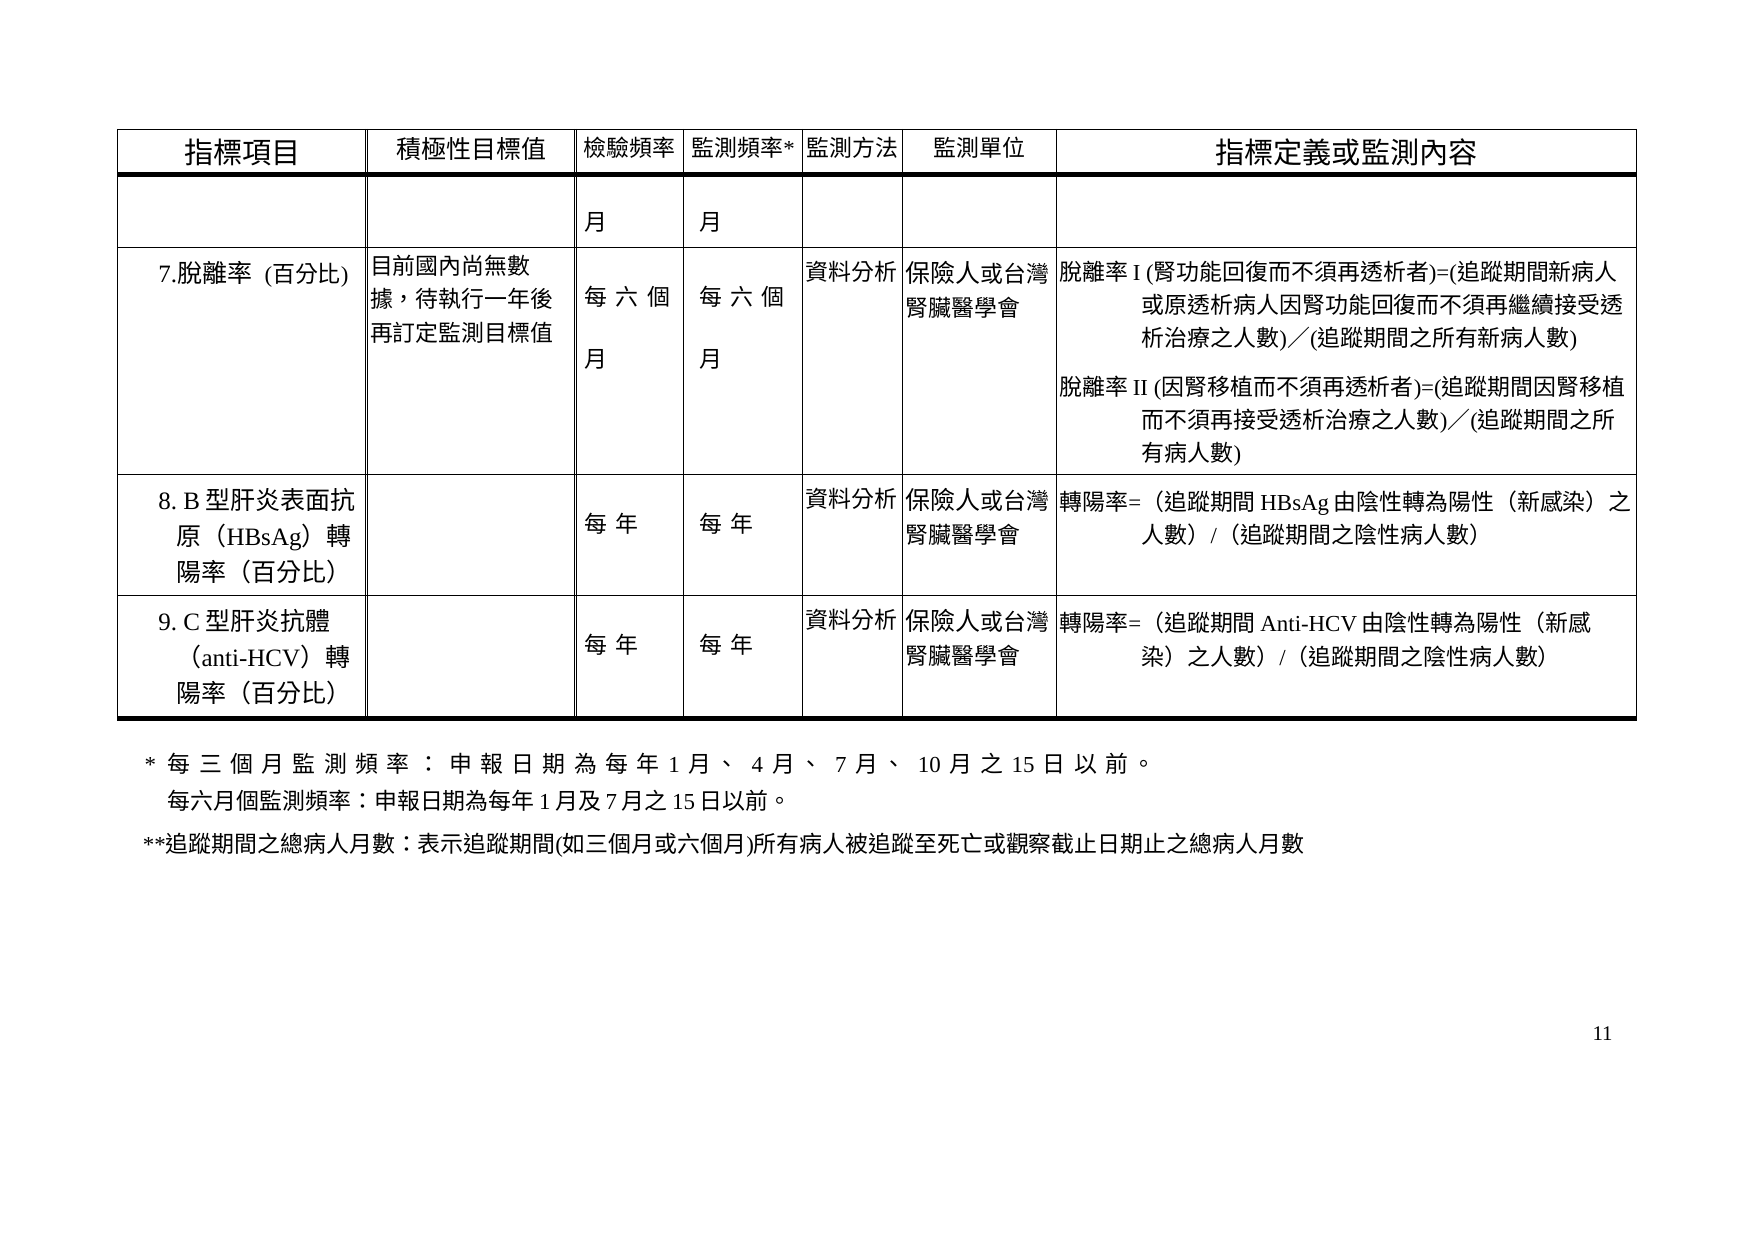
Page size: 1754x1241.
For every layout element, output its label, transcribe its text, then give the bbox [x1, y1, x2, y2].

table_cell 保險人或台灣腎臟醫學會 [903, 596, 1056, 716]
table_cell 每年 [684, 475, 802, 595]
table_header 指標項目 [118, 130, 365, 172]
table_cell [1057, 177, 1636, 247]
table_cell [803, 177, 902, 247]
table_cell 每六個月 [577, 248, 683, 474]
table_cell 每年 [577, 596, 683, 716]
table_cell 轉陽率=（追蹤期間HBsAg由陰性轉為陽性（新感染）之人數）/（追蹤期間之陰性病人數） [1057, 475, 1636, 595]
table_cell 每六個月 [684, 248, 802, 474]
table_cell [368, 177, 574, 247]
table_cell [118, 177, 365, 247]
table_cell 目前國內尚無數據，待執行一年後再訂定監測目標值 [368, 248, 574, 474]
table_cell [368, 596, 574, 716]
table_header 監測單位 [903, 130, 1056, 172]
text 每六月個監測頻率：申報日期為每年1月及7月之15日以前。 [168, 783, 1611, 816]
table_cell 月 [684, 177, 802, 247]
table_cell 資料分析 [803, 596, 902, 716]
table_cell [903, 177, 1056, 247]
table_header 指標定義或監測內容 [1057, 130, 1636, 172]
table_cell 保險人或台灣腎臟醫學會 [903, 248, 1056, 474]
table_header 積極性目標值 [368, 130, 574, 172]
table_header 監測頻率* [684, 130, 802, 172]
table_cell 9. C型肝炎抗體（anti-HCV）轉陽率（百分比） [118, 596, 365, 716]
text **追蹤期間之總病人月數：表示追蹤期間(如三個月或六個月)所有病人被追蹤至死亡或觀察截止日期止之總病人月數 [143, 826, 1611, 859]
text * 每三個月監測頻率：申報日期為每年1月、4月、7月、10月之15日以前。 [143, 721, 1611, 783]
table_cell 每年 [577, 475, 683, 595]
table_cell 7.脫離率 (百分比) [118, 248, 365, 474]
table_cell 脫離率I (腎功能回復而不須再透析者)=(追蹤期間新病人或原透析病人因腎功能回復而不須再繼續接受透析治療之人數)／(追蹤期間之所有新病人數) 脫離率II (因腎移植而不須再透析者)=(追蹤期間因腎移植而不須再接受透析治療之人數)／(追蹤期間之所有病人數) [1057, 248, 1636, 474]
table_cell 每年 [684, 596, 802, 716]
table_cell 月 [577, 177, 683, 247]
table_header 檢驗頻率 [577, 130, 683, 172]
table_cell 資料分析 [803, 248, 902, 474]
table_cell 保險人或台灣腎臟醫學會 [903, 475, 1056, 595]
table_header 監測方法 [803, 130, 902, 172]
table_cell [368, 475, 574, 595]
table_cell 轉陽率=（追蹤期間Anti-HCV由陰性轉為陽性（新感染）之人數）/（追蹤期間之陰性病人數） [1057, 596, 1636, 716]
table_cell 資料分析 [803, 475, 902, 595]
table_cell 8. B型肝炎表面抗原（HBsAg）轉陽率（百分比） [118, 475, 365, 595]
